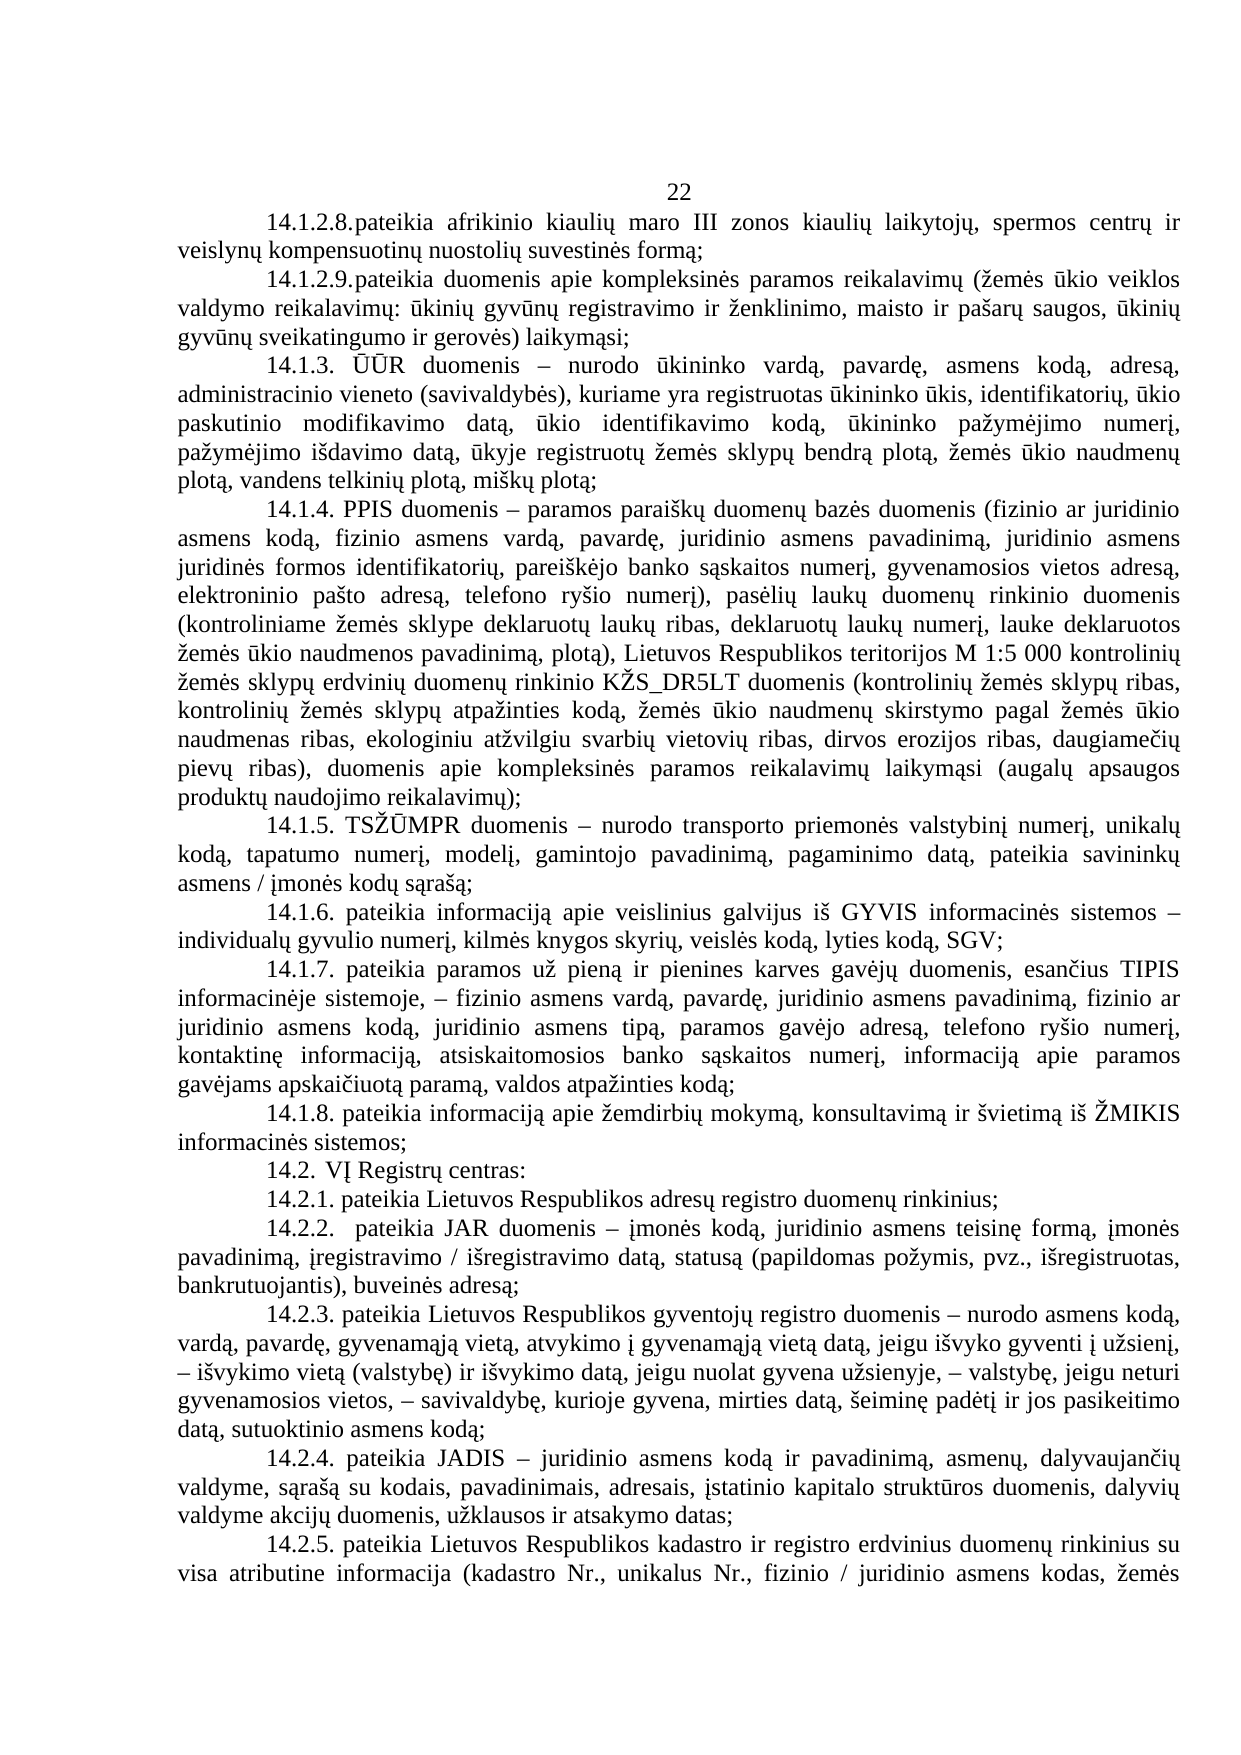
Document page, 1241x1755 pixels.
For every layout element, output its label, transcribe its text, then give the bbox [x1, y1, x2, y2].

text 14.1.4. PPIS duomenis – paramos paraiškų duomenų bazės duomenis (fizinio ar juridinio asmens kodą, fizinio asmens vardą, pavardę, juridinio asmens pavadinimą, juridinio asmens juridinės formos identifikatorių, pareiškėjo banko sąskaitos numerį, gyvenamosios vietos adresą, elektroninio pašto adresą, telefono ryšio numerį), pasėlių laukų duomenų rinkinio duomenis (kontroliniame žemės sklype deklaruotų laukų ribas, deklaruotų laukų numerį, lauke deklaruotos žemės ūkio naudmenos pavadinimą, plotą), Lietuvos Respublikos teritorijos M 1:5 000 kontrolinių žemės sklypų erdvinių duomenų rinkinio KŽS_DR5LT duomenis (kontrolinių žemės sklypų ribas, kontrolinių žemės sklypų atpažinties kodą, žemės ūkio naudmenų skirstymo pagal žemės ūkio naudmenas ribas, ekologiniu atžvilgiu svarbių vietovių ribas, dirvos erozijos ribas, daugiamečių pievų ribas), duomenis apie kompleksinės paramos reikalavimų laikymąsi (augalų apsaugos produktų naudojimo reikalavimų); [177, 494, 1181, 810]
text 14.2.2. pateikia JAR duomenis – įmonės kodą, juridinio asmens teisinę formą, įmonės pavadinimą, įregistravimo / išregistravimo datą, statusą (papildomas požymis, pvz., išregistruotas, bankrutuojantis), buveinės adresą; [177, 1213, 1181, 1299]
text 14.1.8. pateikia informaciją apie žemdirbių mokymą, konsultavimą ir švietimą iš ŽMIKIS informacinės sistemos; [177, 1098, 1181, 1155]
text 14.1.7. pateikia paramos už pieną ir pienines karves gavėjų duomenis, esančius TIPIS informacinėje sistemoje, – fizinio asmens vardą, pavardę, juridinio asmens pavadinimą, fizinio ar juridinio asmens kodą, juridinio asmens tipą, paramos gavėjo adresą, telefono ryšio numerį, kontaktinę informaciją, atsiskaitomosios banko sąskaitos numerį, informaciją apie paramos gavėjams apskaičiuotą paramą, valdos atpažinties kodą; [177, 954, 1181, 1098]
text 14.1.2.8. pateikia afrikinio kiaulių maro III zonos kiaulių laikytojų, spermos centrų ir veislynų kompensuotinų nuostolių suvestinės formą; [177, 207, 1181, 264]
text 14.1.5. TSŽŪMPR duomenis – nurodo transporto priemonės valstybinį numerį, unikalų kodą, tapatumo numerį, modelį, gamintojo pavadinimą, pagaminimo datą, pateikia savininkų asmens / įmonės kodų sąrašą; [177, 810, 1181, 897]
text 14.2.3. pateikia Lietuvos Respublikos gyventojų registro duomenis – nurodo asmens kodą, vardą, pavardę, gyvenamąją vietą, atvykimo į gyvenamąją vietą datą, jeigu išvyko gyventi į užsienį, – išvykimo vietą (valstybę) ir išvykimo datą, jeigu nuolat gyvena užsienyje, – valstybę, jeigu neturi gyvenamosios vietos, – savivaldybę, kurioje gyvena, mirties datą, šeiminę padėtį ir jos pasikeitimo datą, sutuoktinio asmens kodą; [177, 1299, 1181, 1443]
text 14.1.2.9. pateikia duomenis apie kompleksinės paramos reikalavimų (žemės ūkio veiklos valdymo reikalavimų: ūkinių gyvūnų registravimo ir ženklinimo, maisto ir pašarų saugos, ūkinių gyvūnų sveikatingumo ir gerovės) laikymąsi; [177, 264, 1181, 350]
text 14.2.1. pateikia Lietuvos Respublikos adresų registro duomenų rinkinius; [177, 1184, 1181, 1213]
text 14.1.6. pateikia informaciją apie veislinius galvijus iš GYVIS informacinės sistemos – individualų gyvulio numerį, kilmės knygos skyrių, veislės kodą, lyties kodą, SGV; [177, 897, 1181, 954]
text 14.1.3. ŪŪR duomenis – nurodo ūkininko vardą, pavardę, asmens kodą, adresą, administracinio vieneto (savivaldybės), kuriame yra registruotas ūkininko ūkis, identifikatorių, ūkio paskutinio modifikavimo datą, ūkio identifikavimo kodą, ūkininko pažymėjimo numerį, pažymėjimo išdavimo datą, ūkyje registruotų žemės sklypų bendrą plotą, žemės ūkio naudmenų plotą, vandens telkinių plotą, miškų plotą; [177, 350, 1181, 494]
text 14.2.5. pateikia Lietuvos Respublikos kadastro ir registro erdvinius duomenų rinkinius su visa atributine informacija (kadastro Nr., unikalus Nr., fizinio / juridinio asmens kodas, žemės [177, 1529, 1181, 1587]
text 14.2. VĮ Registrų centras: [177, 1155, 1181, 1184]
text 14.2.4. pateikia JADIS – juridinio asmens kodą ir pavadinimą, asmenų, dalyvaujančių valdyme, sąrašą su kodais, pavadinimais, adresais, įstatinio kapitalo struktūros duomenis, dalyvių valdyme akcijų duomenis, užklausos ir atsakymo datas; [177, 1443, 1181, 1529]
